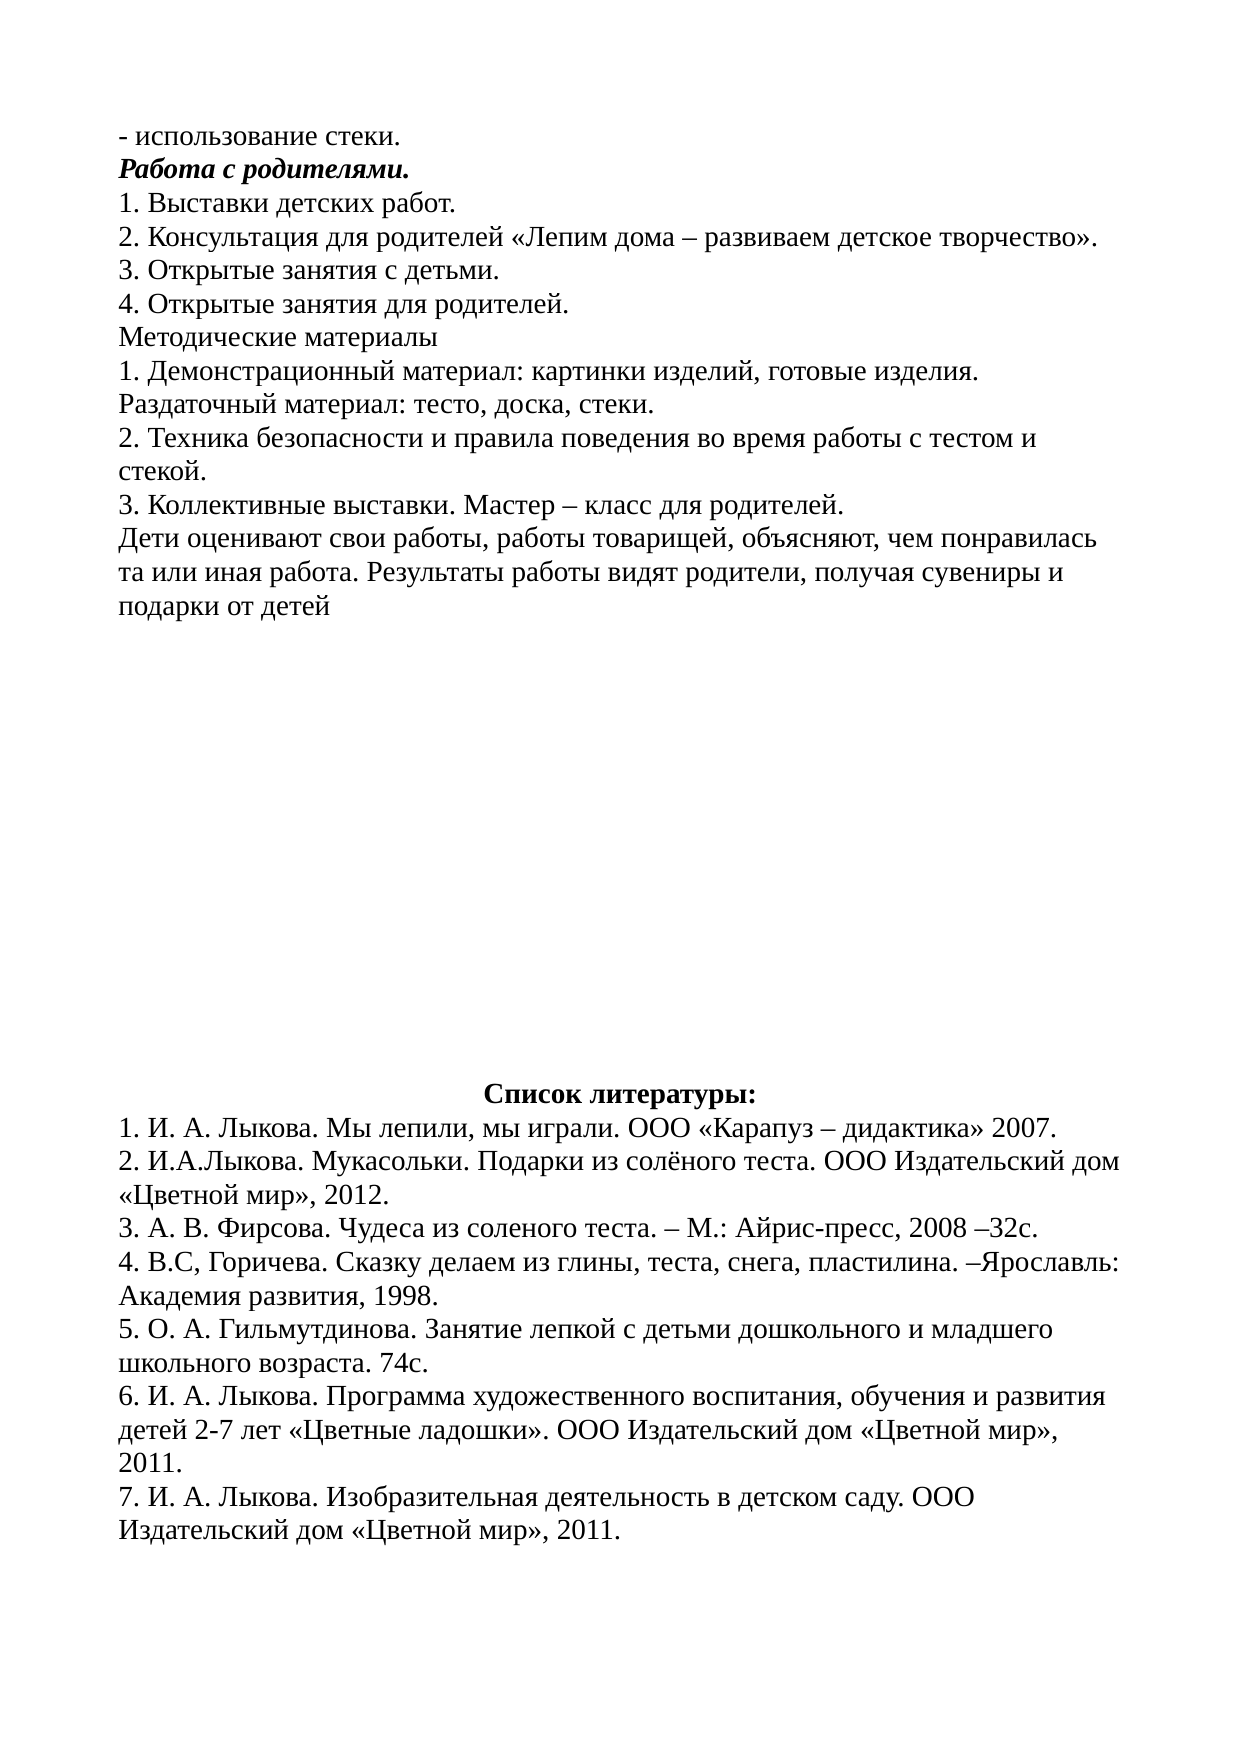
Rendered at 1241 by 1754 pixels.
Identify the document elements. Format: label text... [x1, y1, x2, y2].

text 2. И.А.Лыкова. Мукасольки. Подарки из солёного теста. ООО Издательский дом «Цветной мир», 2012. [118, 1143, 1122, 1211]
text 3. А. В. Фирсова. Чудеса из соленого теста. – М.: Айрис-пресс, 2008 –32с. [118, 1211, 1122, 1244]
text 7. И. А. Лыкова. Изобразительная деятельность в детском саду. ООО Издательский дом «Цветной мир», 2011. [118, 1479, 1122, 1546]
text 3. Открытые занятия с детьми. [118, 252, 1122, 286]
text - использование стеки. [118, 118, 1122, 152]
text Методические материалы [118, 319, 1122, 353]
text Дети оценивают свои работы, работы товарищей, объясняют, чем понравилась та или иная работа. Результаты работы видят родители, получая сувениры и подарки от детей [118, 521, 1122, 621]
text 6. И. А. Лыкова. Программа художественного воспитания, обучения и развития детей 2-7 лет «Цветные ладошки». ООО Издательский дом «Цветной мир», 2011. [118, 1378, 1122, 1479]
text 2. Техника безопасности и правила поведения во время работы с тестом и стекой. [118, 420, 1122, 487]
text 4. В.С, Горичева. Сказку делаем из глины, теста, снега, пластилина. –Ярославль: Академия развития, 1998. [118, 1244, 1122, 1311]
text 1. Демонстрационный материал: картинки изделий, готовые изделия. Раздаточный материал: тесто, доска, стеки. [118, 353, 1122, 420]
text 4. Открытые занятия для родителей. [118, 286, 1122, 319]
text Список литературы: [118, 1076, 1122, 1110]
text 5. О. А. Гильмутдинова. Занятие лепкой с детьми дошкольного и младшего школьного возраста. 74с. [118, 1311, 1122, 1378]
text 1. И. А. Лыкова. Мы лепили, мы играли. ООО «Карапуз – дидактика» 2007. [118, 1110, 1122, 1143]
text 2. Консультация для родителей «Лепим дома – развиваем детское творчество». [118, 219, 1122, 252]
text 3. Коллективные выставки. Мастер – класс для родителей. [118, 487, 1122, 521]
text Работа с родителями. [118, 152, 1122, 185]
text 1. Выставки детских работ. [118, 185, 1122, 219]
